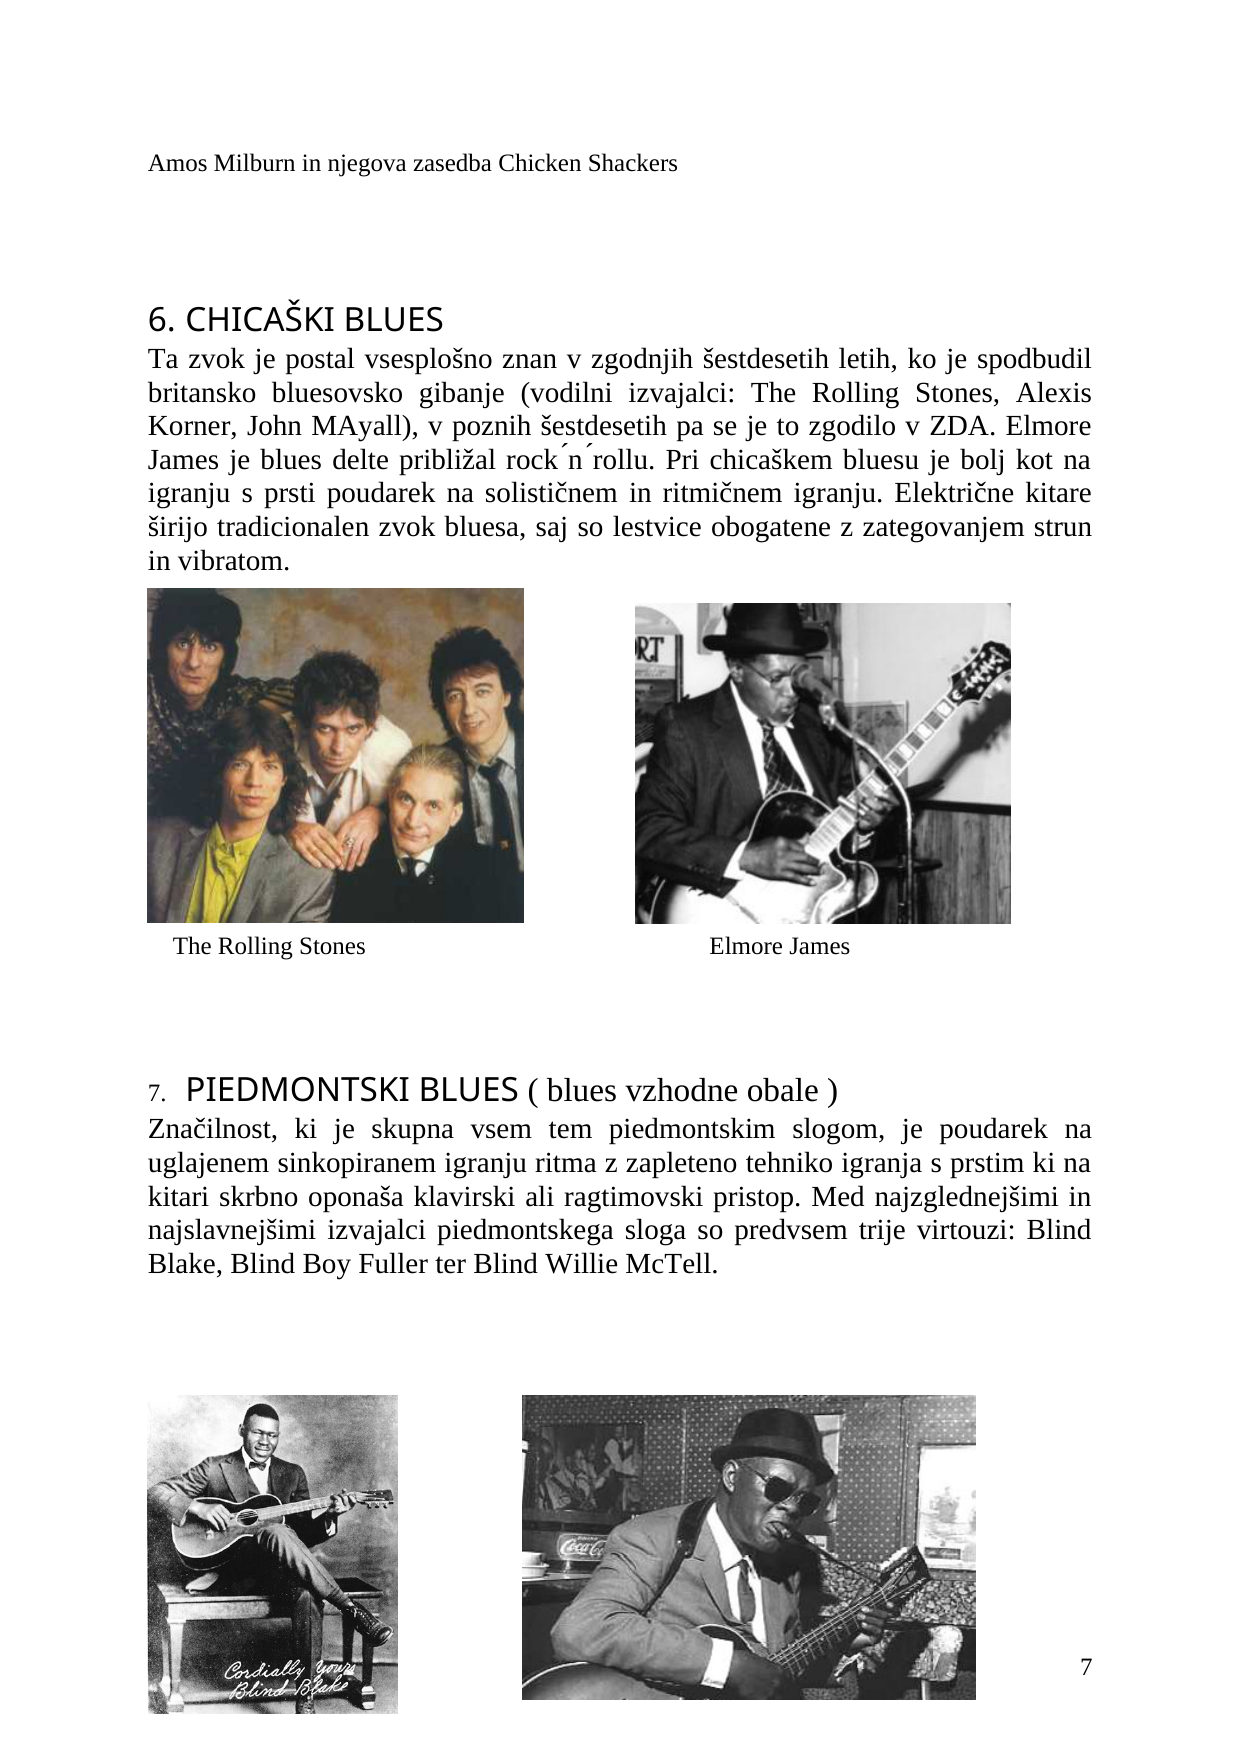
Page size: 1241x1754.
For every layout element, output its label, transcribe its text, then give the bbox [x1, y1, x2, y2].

picture [147, 588, 524, 923]
list CHICAŠKI BLUES [148, 296, 1093, 341]
picture [147, 1395, 398, 1714]
picture [522, 1395, 976, 1700]
text The Rolling Stones Elmore James [148, 931, 1093, 959]
text Značilnost, ki je skupna vsem tem piedmontskim slogom, je poudarek na uglajenem sinkopiranem igranju ritma z zapleteno tehniko igranja s prstim ki na kitari skrbno oponaša klavirski ali ragtimovski pristop. Med najzglednejšimi in najslavnejšimi izvajalci piedmontskega sloga so predvsem trije virtouzi: Blind Blake, Blind Boy Fuller ter Blind Willie McTell. [148, 1112, 1093, 1279]
text Amos Milburn in njegova zasedba Chicken Shackers [148, 148, 1093, 176]
list PIEDMONTSKI BLUES ( blues vzhodne obale ) [148, 1066, 1093, 1112]
text Ta zvok je postal vsesplošno znan v zgodnjih šestdesetih letih, ko je spodbudil britansko bluesovsko gibanje (vodilni izvajalci: The Rolling Stones, Alexis Korner, John MAyall), v poznih šestdesetih pa se je to zgodilo v ZDA. Elmore James je blues delte približal rock ́n ́rollu. Pri chicaškem bluesu je bolj kot na igranju s prsti poudarek na solističnem in ritmičnem igranju. Električne kitare širijo tradicionalen zvok bluesa, saj so lestvice obogatene z zategovanjem strun in vibratom. [148, 341, 1093, 576]
picture [635, 603, 1011, 924]
